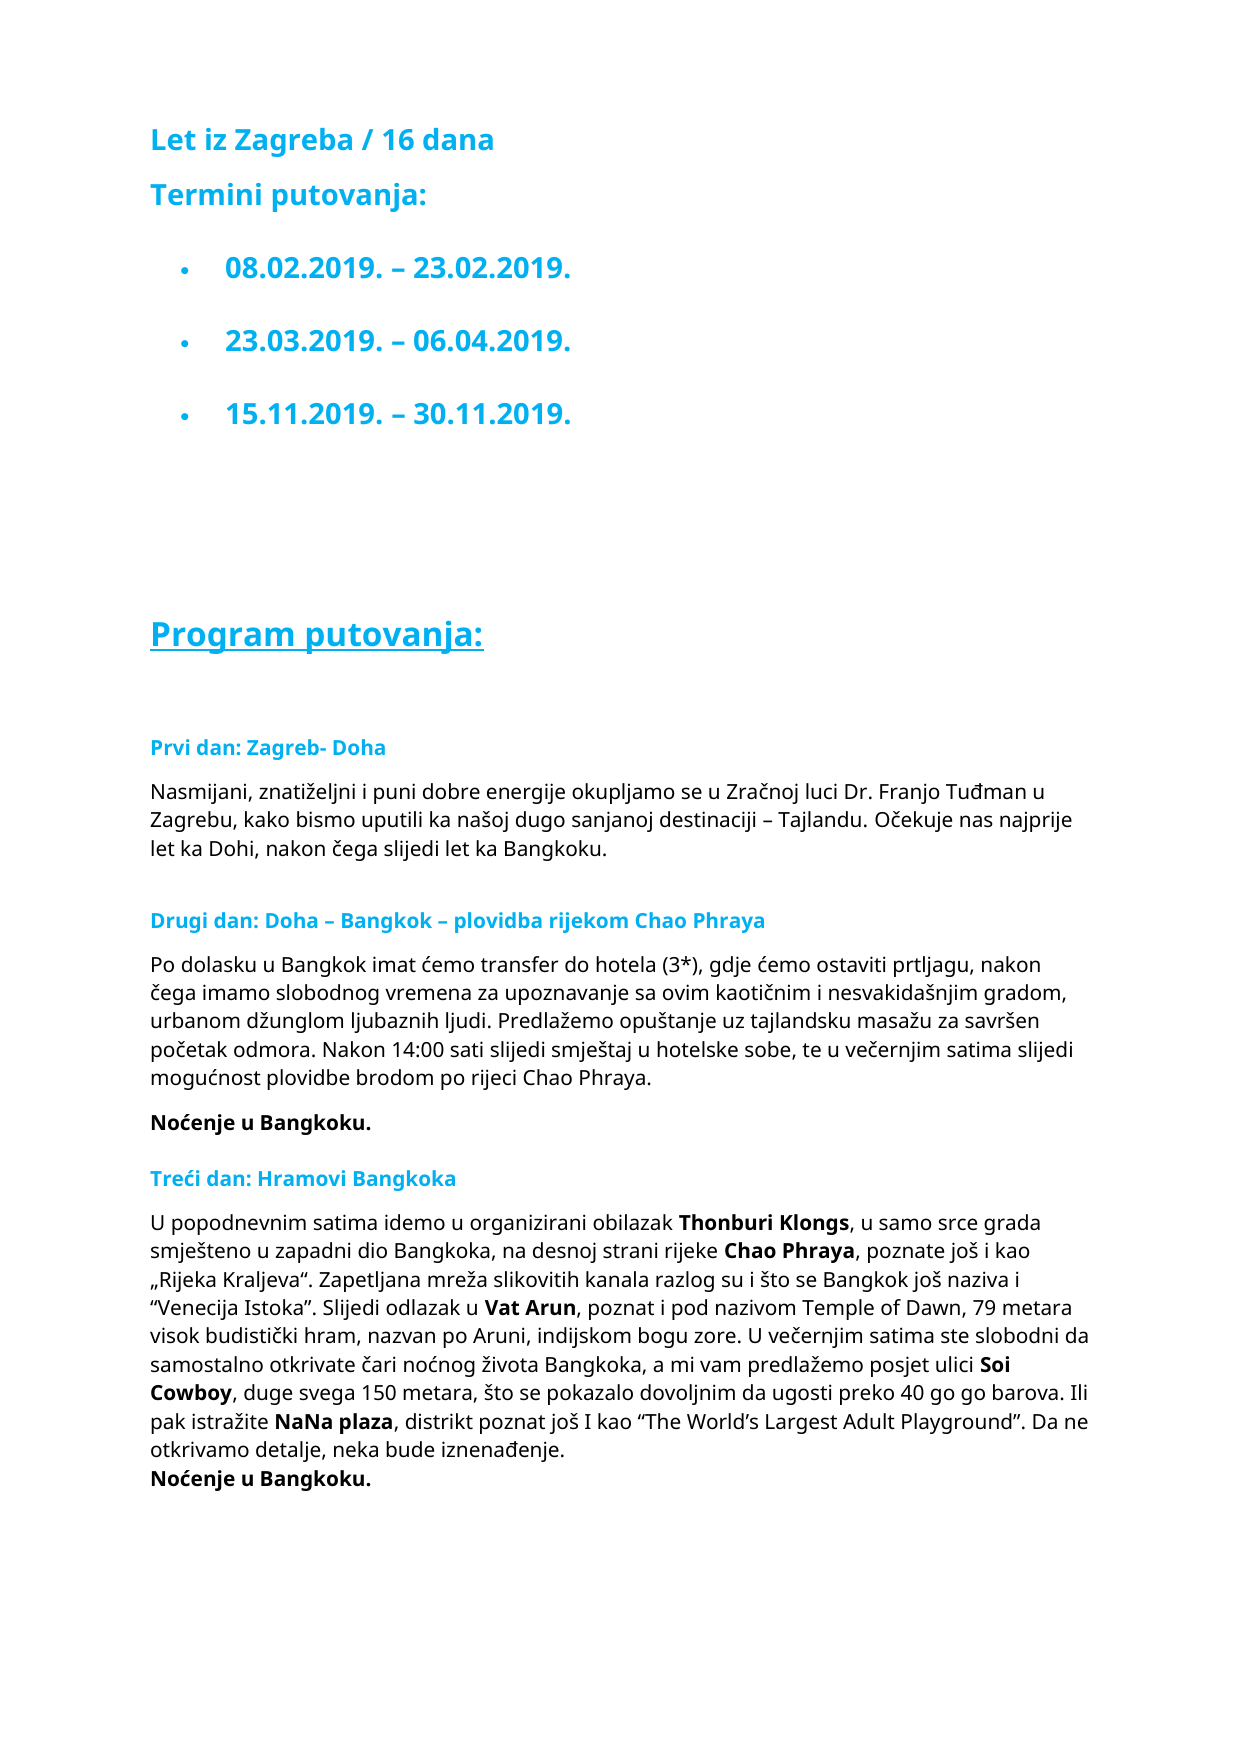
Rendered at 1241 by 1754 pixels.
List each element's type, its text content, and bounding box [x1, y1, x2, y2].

text Noćenje u Bangkoku. [150, 1464, 1090, 1492]
list 23.03.2019. – 06.04.2019. [181, 303, 1090, 360]
text Po dolasku u Bangkok imat ćemo transfer do hotela (3*), gdje ćemo ostaviti prtljagu, nakon čega imamo slobodnog vremena za upoznavanje sa ovim kaotičnim i nesvakidašnjim gradom, urbanom džunglom ljubaznih ljudi. Predlažemo opuštanje uz tajlandsku masažu za savršen početak odmora. Nakon 14:00 sati slijedi smještaj u hotelske sobe, te u večernjim satima slijedi mogućnost plovidbe brodom po rijeci Chao Phraya. [150, 950, 1090, 1092]
text U popodnevnim satima idemo u organizirani obilazak Thonburi Klongs, u samo srce grada smješteno u zapadni dio Bangkoka, na desnoj strani rijeke Chao Phraya, poznate još i kao „Rijeka Kraljeva“. Zapetljana mreža slikovitih kanala razlog su i što se Bangkok još naziva i “Venecija Istoka”. Slijedi odlazak u Vat Arun, poznat i pod nazivom Temple of Dawn, 79 metara visok budistički hram, nazvan po Aruni, indijskom bogu zore. U večernjim satima ste slobodni da samostalno otkrivate čari noćnog života Bangkoka, a mi vam predlažemo posjet ulici Soi Cowboy, duge svega 150 metara, što se pokazalo dovoljnim da ugosti preko 40 go go barova. Ili pak istražite NaNa plaza, distrikt poznat još I kao “The World’s Largest Adult Playground”. Da ne otkrivamo detalje, neka bude iznenađenje. [150, 1208, 1090, 1464]
subtitle Treći dan: Hramovi Bangkoka [150, 1136, 1090, 1192]
text Noćenje u Bangkoku. [150, 1108, 1090, 1136]
subtitle Drugi dan: Doha – Bangkok – plovidba rijekom Chao Phraya [150, 878, 1090, 934]
list 08.02.2019. – 23.02.2019. [181, 231, 1090, 287]
text Prvi dan: Zagreb- Doha [150, 733, 1090, 761]
list 15.11.2019. – 30.11.2019. [181, 376, 1090, 433]
text Termini putovanja: [150, 174, 1090, 214]
text Nasmijani, znatiželjni i puni dobre energije okupljamo se u Zračnoj luci Dr. Franjo Tuđman u Zagrebu, kako bismo uputili ka našoj dugo sanjanoj destinaciji – Tajlandu. Očekuje nas najprije let ka Dohi, nakon čega slijedi let ka Bangkoku. [150, 777, 1090, 862]
text Let iz Zagreba / 16 dana [150, 119, 1090, 158]
text Program putovanja: [150, 611, 1090, 656]
